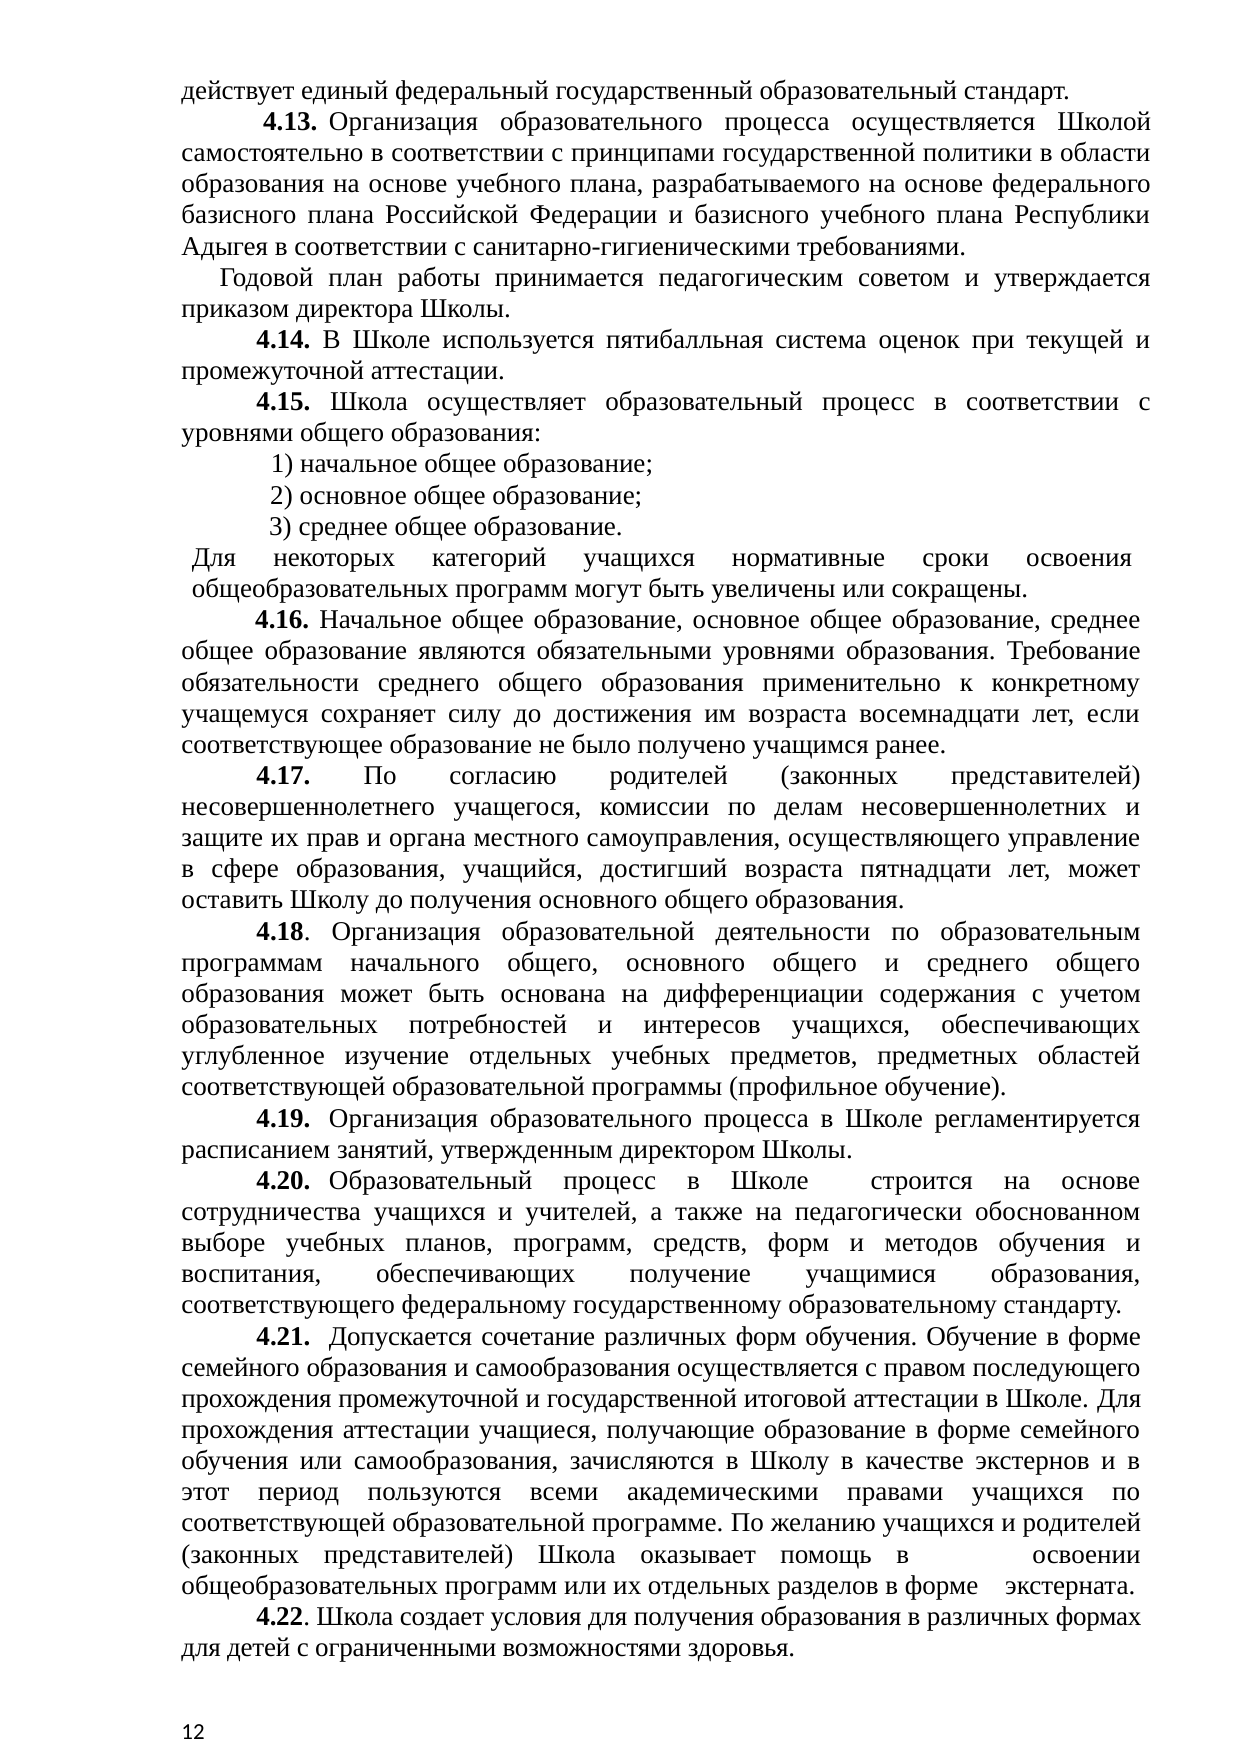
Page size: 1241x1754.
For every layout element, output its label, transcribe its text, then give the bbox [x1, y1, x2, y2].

text 4.19. Организация образовательного процесса в Школе регламентируется расписанием занятий, утвержденным директором Школы. [181, 1102, 1141, 1164]
text Для некоторых категорий учащихся нормативные сроки освоения общеобразовательных программ могут быть увеличены или сокращены. [192, 541, 1133, 603]
text 4.17. По согласию родителей (законных представителей) несовершеннолетнего учащегося, комиссии по делам несовершеннолетних и защите их прав и органа местного самоуправления, осуществляющего управление в сфере образования, учащийся, достигший возраста пятнадцати лет, может оставить Школу до получения основного общего образования. [181, 759, 1141, 915]
text 4.20. Образовательный процесс в Школе строится на основе сотрудничества учащихся и учителей, а также на педагогически обоснованном выборе учебных планов, программ, средств, форм и методов обучения и воспитания, обеспечивающих получение учащимися образования, соответствующего федеральному государственному образовательному стандарту. [181, 1164, 1141, 1320]
text 4.18. Организация образовательной деятельности по образовательным программам начального общего, основного общего и среднего общего образования может быть основана на дифференциации содержания с учетом образовательных потребностей и интересов учащихся, обеспечивающих углубленное изучение отдельных учебных предметов, предметных областей соответствующей образовательной программы (профильное обучение). [181, 915, 1141, 1102]
text 4.15. Школа осуществляет образовательный процесс в соответствии с уровнями общего образования: [181, 385, 1152, 448]
text 4.22. Школа создает условия для получения образования в различных формах для детей с ограниченными возможностями здоровья. [181, 1600, 1141, 1662]
text 1) начальное общее образование; [181, 448, 1152, 479]
text 4.21. Допускается сочетание различных форм обучения. Обучение в форме семейного образования и самообразования осуществляется с правом последующего прохождения промежуточной и государственной итоговой аттестации в Школе. Для прохождения аттестации учащиеся, получающие образование в форме семейного обучения или самообразования, зачисляются в Школу в качестве экстернов и в этот период пользуются всеми академическими правами учащихся по соответствующей образовательной программе. По желанию учащихся и родителей (законных представителей) Школа оказывает помощь в освоении общеобразовательных программ или их отдельных разделов в форме экстерната. [181, 1320, 1141, 1600]
text 4.16. Начальное общее образование, основное общее образование, среднее общее образование являются обязательными уровнями образования. Требование обязательности среднего общего образования применительно к конкретному учащемуся сохраняет силу до достижения им возраста восемнадцати лет, если соответствующее образование не было получено учащимся ранее. [181, 603, 1141, 759]
text 3) среднее общее образование. [181, 510, 1133, 541]
text 2) основное общее образование; [181, 479, 1152, 510]
text 4.14. В Школе используется пятибалльная система оценок при текущей и промежуточной аттестации. [181, 323, 1152, 385]
text Годовой план работы принимается педагогическим советом и утверждается приказом директора Школы. [181, 261, 1152, 323]
text 4.13. Организация образовательного процесса осуществляется Школой самостоятельно в соответствии с принципами государственной политики в области образования на основе учебного плана, разрабатываемого на основе федерального базисного плана Российской Федерации и базисного учебного плана Республики Адыгея в соответствии с санитарно-гигиеническими требованиями. [181, 105, 1152, 261]
text действует единый федеральный государственный образовательный стандарт. [181, 74, 1152, 105]
